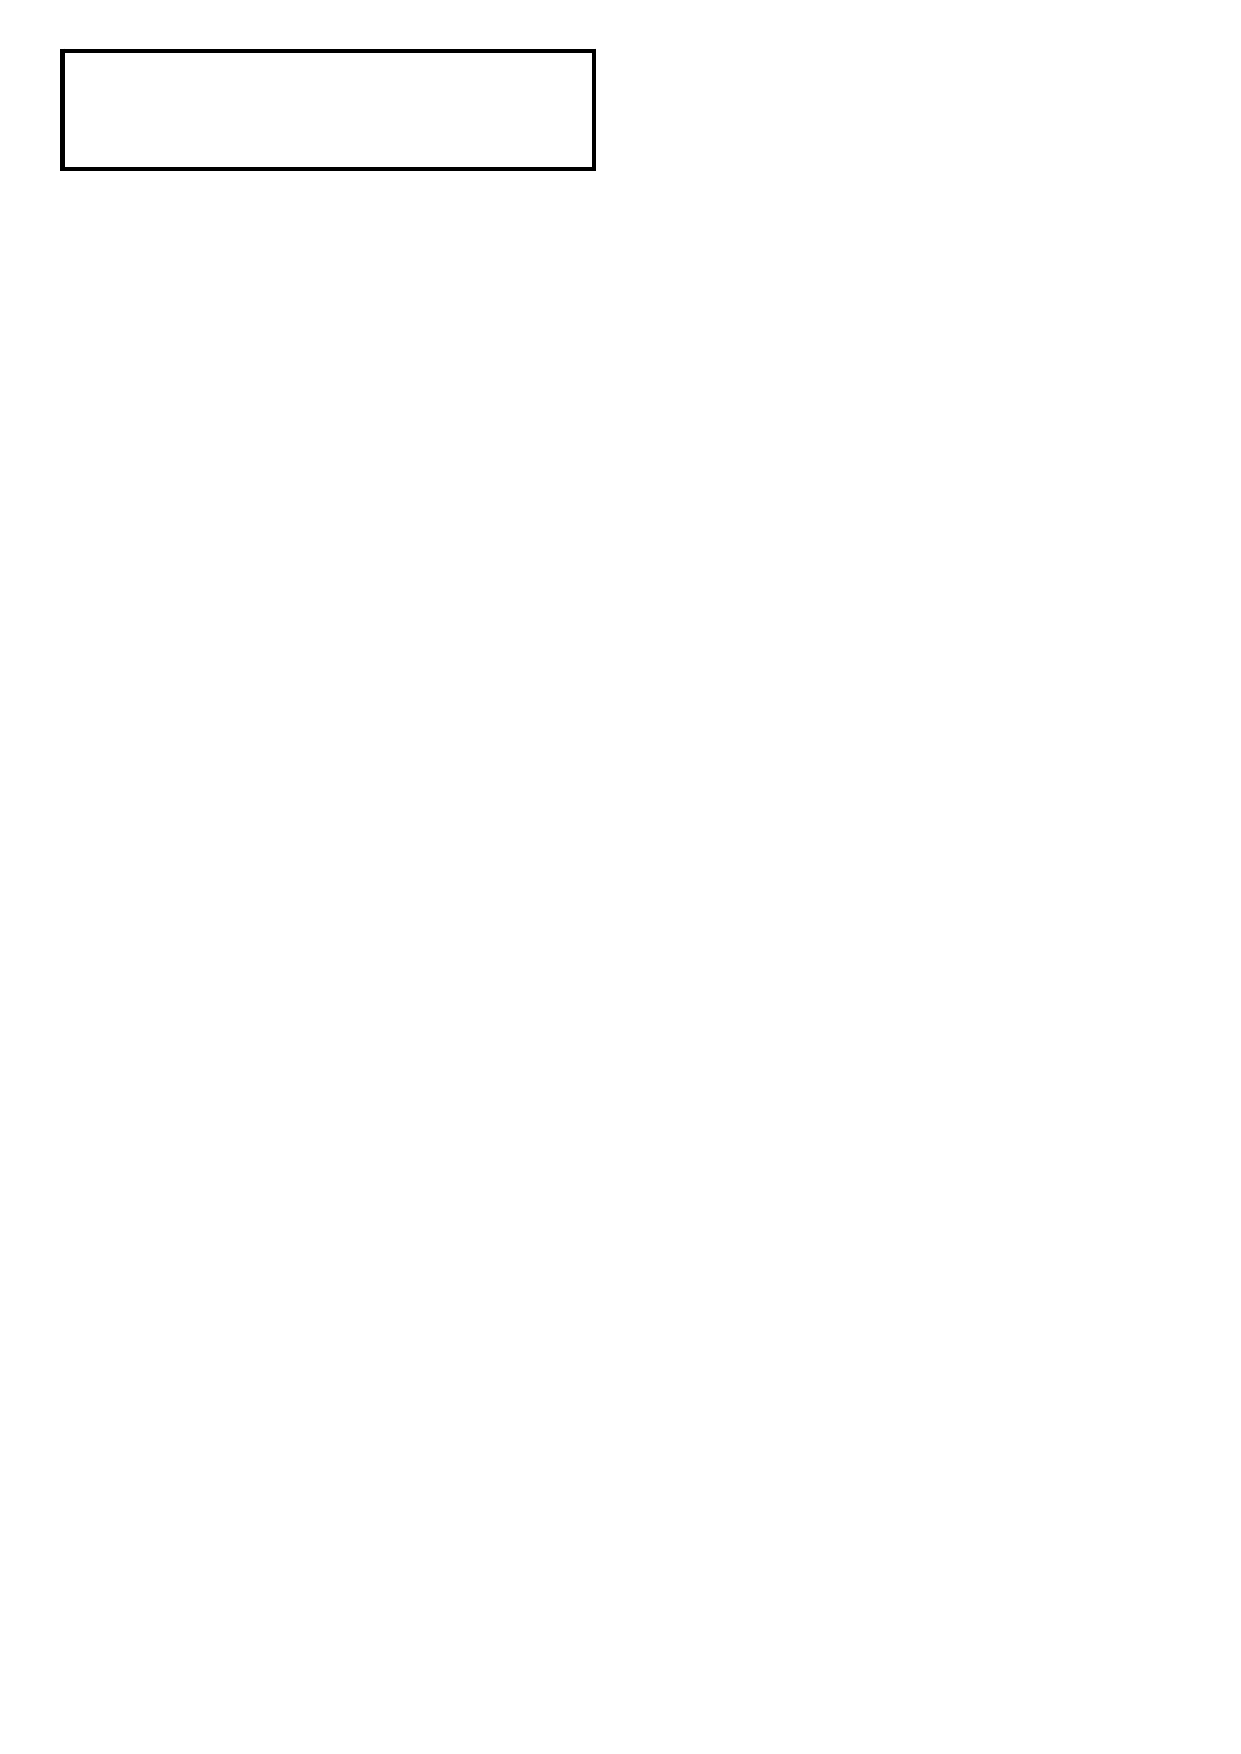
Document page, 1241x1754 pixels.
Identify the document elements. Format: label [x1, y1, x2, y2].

table_header [65, 53, 592, 167]
